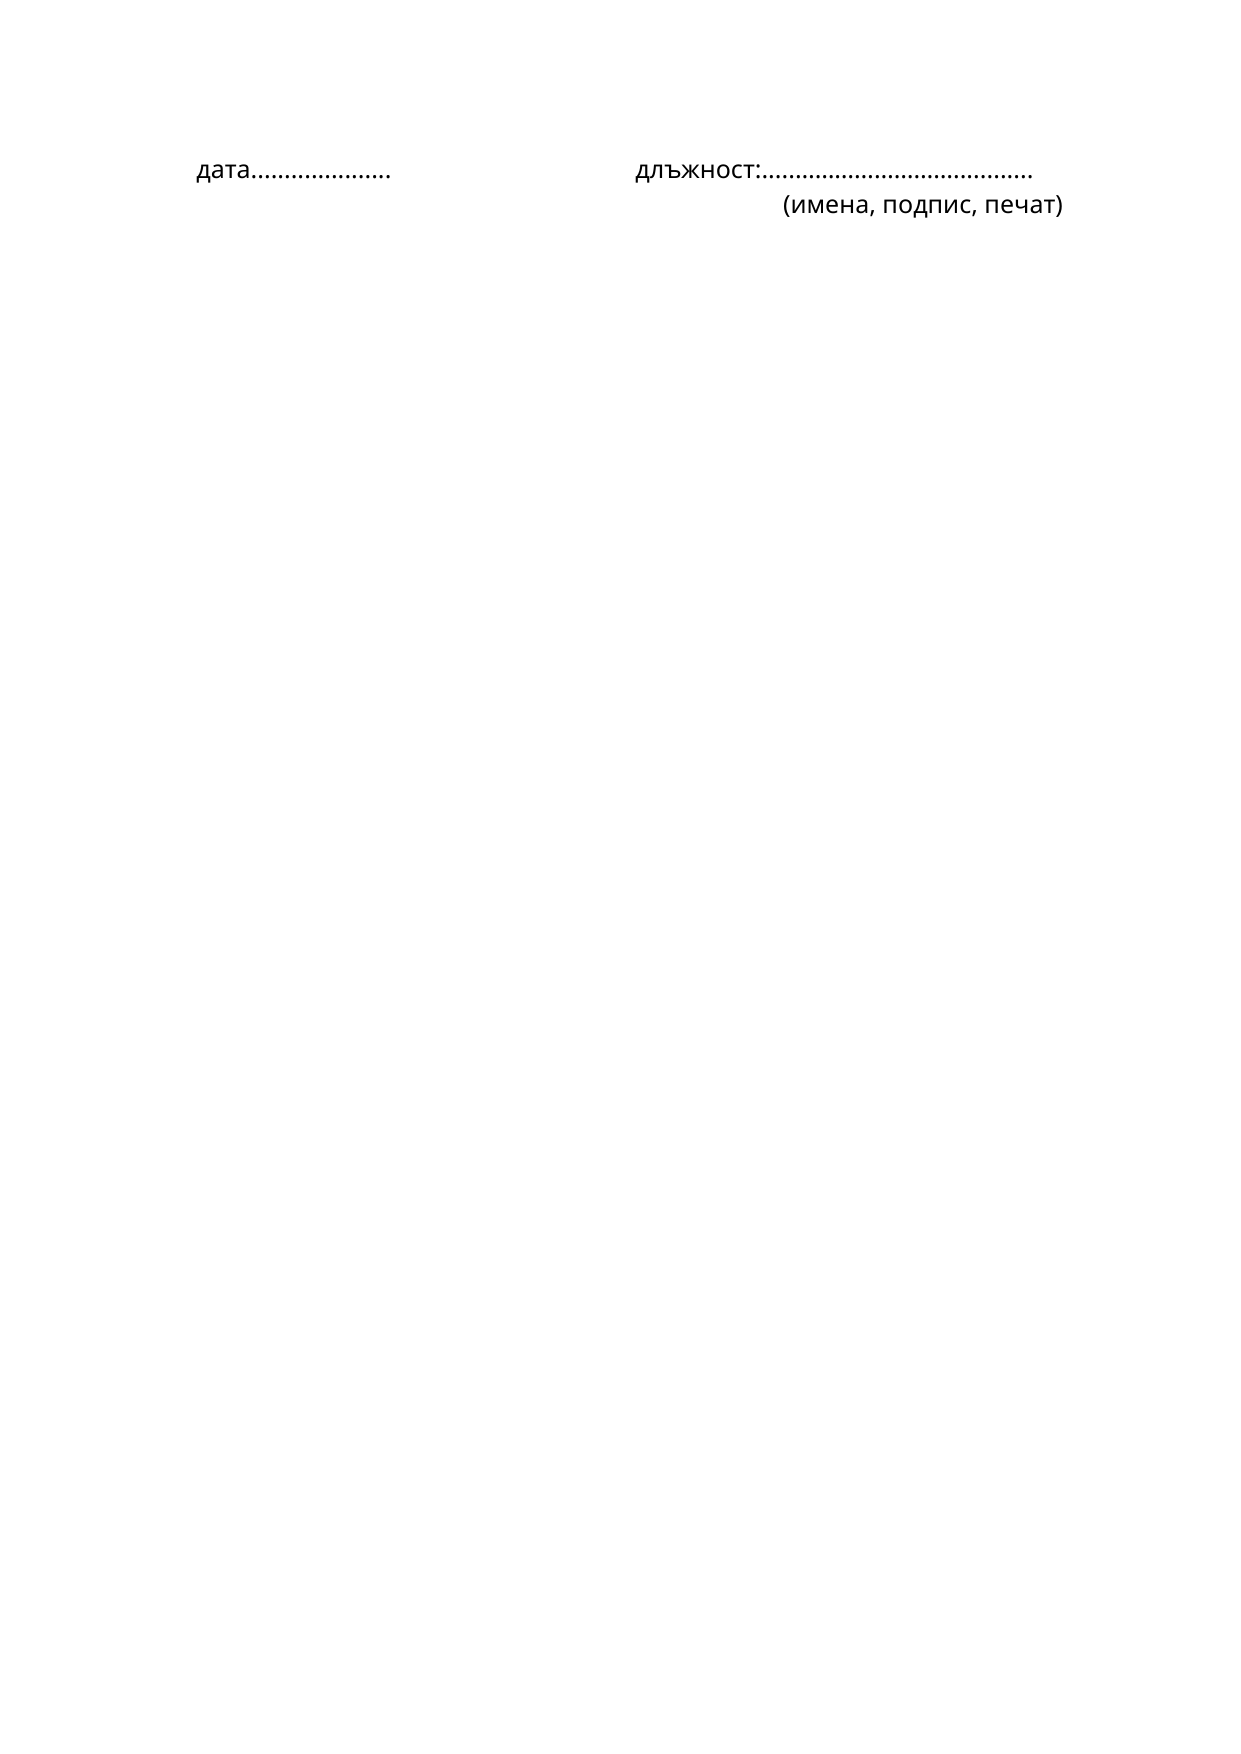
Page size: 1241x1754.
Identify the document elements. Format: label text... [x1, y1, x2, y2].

subtitle дата..................... длъжност:.....……………………............ [118, 152, 1122, 186]
text (имена, подпис, печат) [118, 186, 1122, 220]
